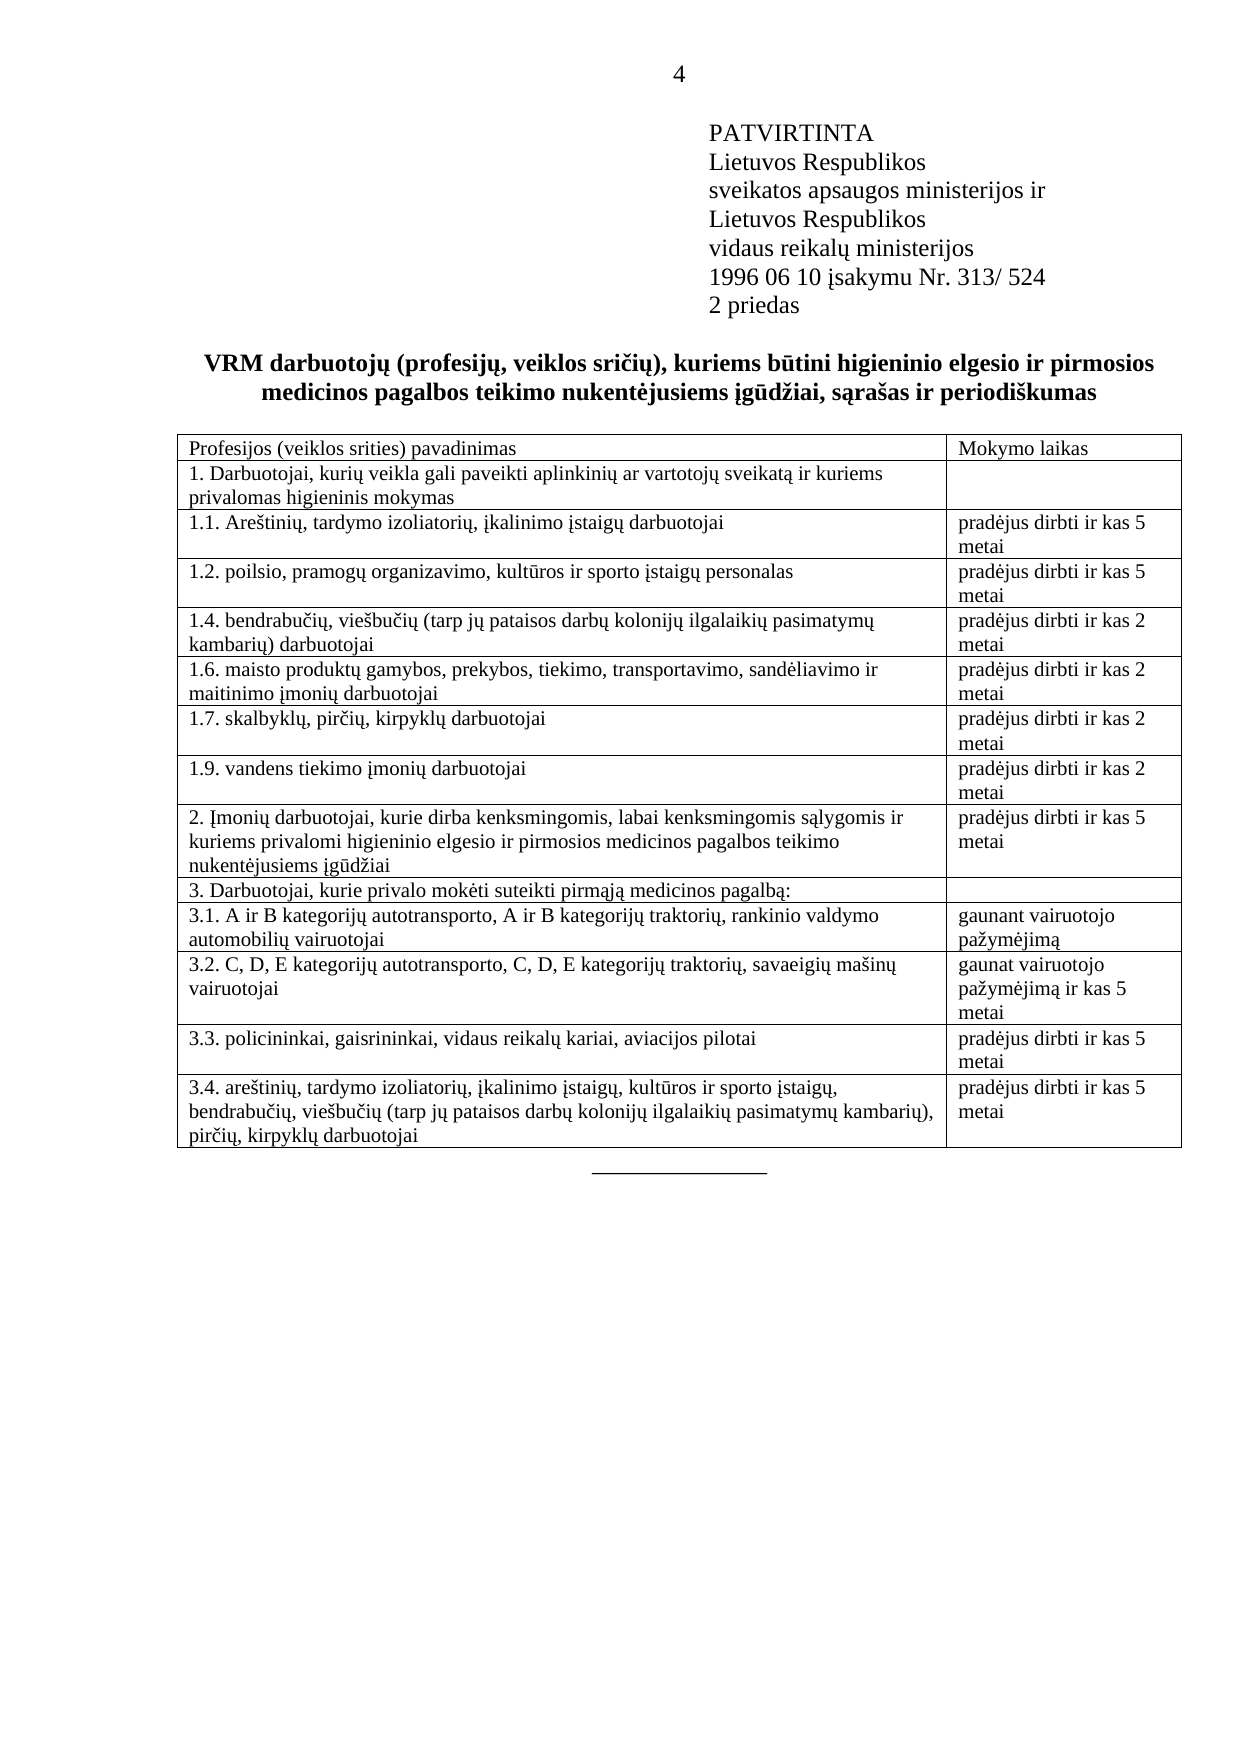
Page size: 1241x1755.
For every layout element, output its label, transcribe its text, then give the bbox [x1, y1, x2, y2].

table_cell pradėjus dirbti ir kas 5 metai [947, 510, 1181, 558]
table_cell 1.2. poilsio, pramogų organizavimo, kultūros ir sporto įstaigų personalas [178, 559, 946, 607]
text vidaus reikalų ministerijos [177, 233, 1181, 262]
table_cell pradėjus dirbti ir kas 2 metai [947, 657, 1181, 705]
table_cell 1. Darbuotojai, kurių veikla gali paveikti aplinkinių ar vartotojų sveikatą ir kuriems privalomas higieninis mokymas [178, 461, 946, 509]
table_cell [947, 461, 1181, 509]
text ______________ [177, 1148, 1181, 1177]
table_cell 3.4. areštinių, tardymo izoliatorių, įkalinimo įstaigų, kultūros ir sporto įstaigų, bendrabučių, viešbučių (tarp jų pataisos darbų kolonijų ilgalaikių pasimatymų kambarių), pirčių, kirpyklų darbuotojai [178, 1075, 946, 1147]
table_cell gaunant vairuotojo pažymėjimą [947, 903, 1181, 951]
table_cell [947, 878, 1181, 902]
text Lietuvos Respublikos [177, 147, 1181, 176]
text PATVIRTINTA [177, 118, 1181, 147]
table_cell pradėjus dirbti ir kas 5 metai [947, 805, 1181, 877]
table_cell 1.1. Areštinių, tardymo izoliatorių, įkalinimo įstaigų darbuotojai [178, 510, 946, 558]
table_cell 1.9. vandens tiekimo įmonių darbuotojai [178, 756, 946, 804]
table_cell pradėjus dirbti ir kas 2 metai [947, 608, 1181, 656]
text sveikatos apsaugos ministerijos ir [177, 176, 1181, 204]
table_header Profesijos (veiklos srities) pavadinimas [178, 435, 946, 459]
table_cell pradėjus dirbti ir kas 5 metai [947, 1075, 1181, 1147]
table_cell pradėjus dirbti ir kas 5 metai [947, 559, 1181, 607]
table_cell 3.3. policininkai, gaisrininkai, vidaus reikalų kariai, aviacijos pilotai [178, 1025, 946, 1073]
table_cell 1.6. maisto produktų gamybos, prekybos, tiekimo, transportavimo, sandėliavimo ir maitinimo įmonių darbuotojai [178, 657, 946, 705]
text 2 priedas [177, 291, 1181, 319]
text VRM darbuotojų (profesijų, veiklos sričių), kuriems būtini higieninio elgesio ir pirmosios medicinos pagalbos teikimo nukentėjusiems įgūdžiai, sąrašas ir periodiškumas [177, 348, 1181, 406]
table_cell 1.4. bendrabučių, viešbučių (tarp jų pataisos darbų kolonijų ilgalaikių pasimatymų kambarių) darbuotojai [178, 608, 946, 656]
table_cell gaunat vairuotojo pažymėjimą ir kas 5 metai [947, 952, 1181, 1024]
table_cell pradėjus dirbti ir kas 2 metai [947, 706, 1181, 754]
table_cell pradėjus dirbti ir kas 5 metai [947, 1025, 1181, 1073]
text 1996 06 10 įsakymu Nr. 313/ 524 [177, 262, 1181, 291]
table_cell pradėjus dirbti ir kas 2 metai [947, 756, 1181, 804]
table_cell 3.1. A ir B kategorijų autotransporto, A ir B kategorijų traktorių, rankinio valdymo automobilių vairuotojai [178, 903, 946, 951]
table_cell 3.2. C, D, E kategorijų autotransporto, C, D, E kategorijų traktorių, savaeigių mašinų vairuotojai [178, 952, 946, 1024]
text Lietuvos Respublikos [177, 204, 1181, 233]
table_cell 3. Darbuotojai, kurie privalo mokėti suteikti pirmąją medicinos pagalbą: [178, 878, 946, 902]
table_header Mokymo laikas [947, 435, 1181, 459]
table_cell 1.7. skalbyklų, pirčių, kirpyklų darbuotojai [178, 706, 946, 754]
table_cell 2. Įmonių darbuotojai, kurie dirba kenksmingomis, labai kenksmingomis sąlygomis ir kuriems privalomi higieninio elgesio ir pirmosios medicinos pagalbos teikimo nukentėjusiems įgūdžiai [178, 805, 946, 877]
